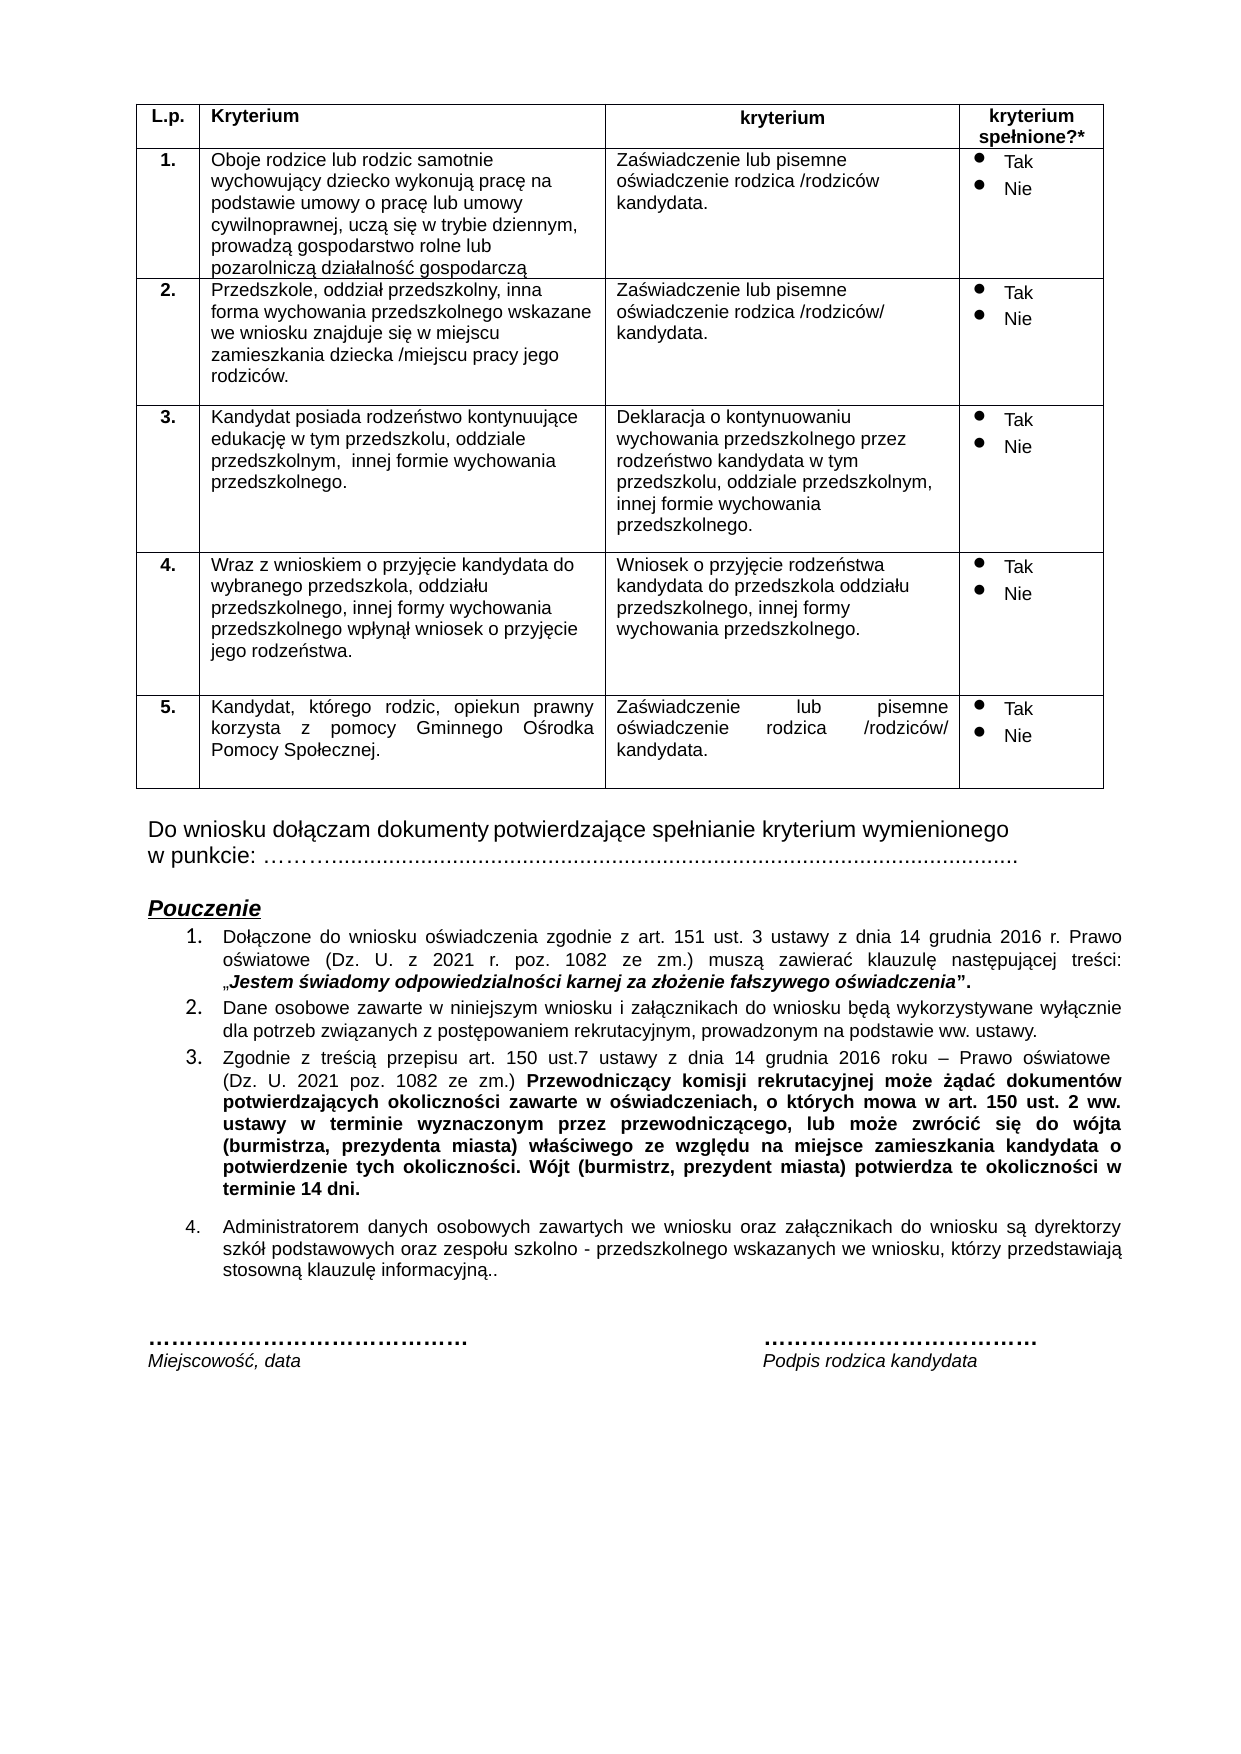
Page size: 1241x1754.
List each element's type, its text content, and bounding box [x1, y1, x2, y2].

table_cell Deklaracja o kontynuowaniu wychowania przedszkolnego przez rodzeństwo kandydata w tym przedszkolu, oddziale przedszkolnym, innej formie wychowania przedszkolnego. [606, 406, 959, 552]
table_cell Zaświadczenie lub pisemne oświadczenie rodzica /rodziców/ kandydata. [606, 279, 959, 405]
list Dane osobowe zawarte w niniejszym wniosku i załącznikach do wniosku będą wykorzystywane wyłącznie dla potrzeb związanych z postępowaniem rekrutacyjnym, prowadzonym na podstawie ww. ustawy. [185, 992, 1122, 1042]
list Zgodnie z treścią przepisu art. 150 ust.7 ustawy z dnia 14 grudnia 2016 roku – Prawo oświatowe (Dz. U. 2021 poz. 1082 ze zm.) Przewodniczący komisji rekrutacyjnej może żądać dokumentów potwierdzających okoliczności zawarte w oświadczeniach, o których mowa w art. 150 ust. 2 ww. ustawy w terminie wyznaczonym przez przewodniczącego, lub może zwrócić się do wójta (burmistrza, prezydenta miasta) właściwego ze względu na miejsce zamieszkania kandydata o potwierdzenie tych okoliczności. Wójt (burmistrz, prezydent miasta) potwierdza te okoliczności w terminie 14 dni. [185, 1042, 1122, 1199]
table_cell 5. [137, 696, 199, 788]
table_cell 3. [137, 406, 199, 552]
table_cell Tak Nie [960, 149, 1103, 278]
table_header kryterium spełnione?* [960, 105, 1103, 148]
text …………………………………… ……………………………… [148, 1323, 1122, 1350]
table_cell Zaświadczenie lub pisemne oświadczenie rodzica /rodziców kandydata. [606, 149, 959, 278]
text Pouczenie [148, 895, 1122, 921]
list Dołączone do wniosku oświadczenia zgodnie z art. 151 ust. 3 ustawy z dnia 14 grudnia 2016 r. Prawo oświatowe (Dz. U. z 2021 r. poz. 1082 ze zm.) muszą zawierać klauzulę następującej treści: „Jestem świadomy odpowiedzialności karnej za złożenie fałszywego oświadczenia”. [185, 921, 1122, 992]
table_cell 1. [137, 149, 199, 278]
table_cell Tak Nie [960, 553, 1103, 694]
table_cell Wniosek o przyjęcie rodzeństwa kandydata do przedszkola oddziału przedszkolnego, innej formy wychowania przedszkolnego. [606, 553, 959, 694]
list Administratorem danych osobowych zawartych we wniosku oraz załącznikach do wniosku są dyrektorzy szkół podstawowych oraz zespołu szkolno - przedszkolnego wskazanych we wniosku, którzy przedstawiają stosowną klauzulę informacyjną.. [185, 1216, 1122, 1281]
table_cell Tak Nie [960, 279, 1103, 405]
table_cell Kandydat, którego rodzic, opiekun prawny korzysta z pomocy Gminnego Ośrodka Pomocy Społecznej. [200, 696, 605, 788]
table_cell Oboje rodzice lub rodzic samotnie wychowujący dziecko wykonują pracę na podstawie umowy o pracę lub umowy cywilnoprawnej, uczą się w trybie dziennym, prowadzą gospodarstwo rolne lub pozarolniczą działalność gospodarczą [200, 149, 605, 278]
table_header Kryterium [200, 105, 605, 148]
table_cell Kandydat posiada rodzeństwo kontynuujące edukację w tym przedszkolu, oddziale przedszkolnym, innej formie wychowania przedszkolnego. [200, 406, 605, 552]
table_cell 2. [137, 279, 199, 405]
text Miejscowość, data Podpis rodzica kandydata [148, 1350, 1122, 1371]
table_cell Przedszkole, oddział przedszkolny, inna forma wychowania przedszkolnego wskazane we wniosku znajduje się w miejscu zamieszkania dziecka /miejscu pracy jego rodziców. [200, 279, 605, 405]
table_cell Zaświadczenie lub pisemne oświadczenie rodzica /rodziców/ kandydata. [606, 696, 959, 788]
table_cell 4. [137, 553, 199, 694]
table_cell Tak Nie [960, 696, 1103, 788]
text Do wniosku dołączam dokumenty potwierdzające spełnianie kryterium wymienionego w punkcie: ………............................................................................................................ [148, 816, 1122, 868]
table_header L.p. [137, 105, 199, 148]
table_cell Tak Nie [960, 406, 1103, 552]
table_header kryterium [606, 105, 959, 148]
table_cell Wraz z wnioskiem o przyjęcie kandydata do wybranego przedszkola, oddziału przedszkolnego, innej formy wychowania przedszkolnego wpłynął wniosek o przyjęcie jego rodzeństwa. [200, 553, 605, 694]
